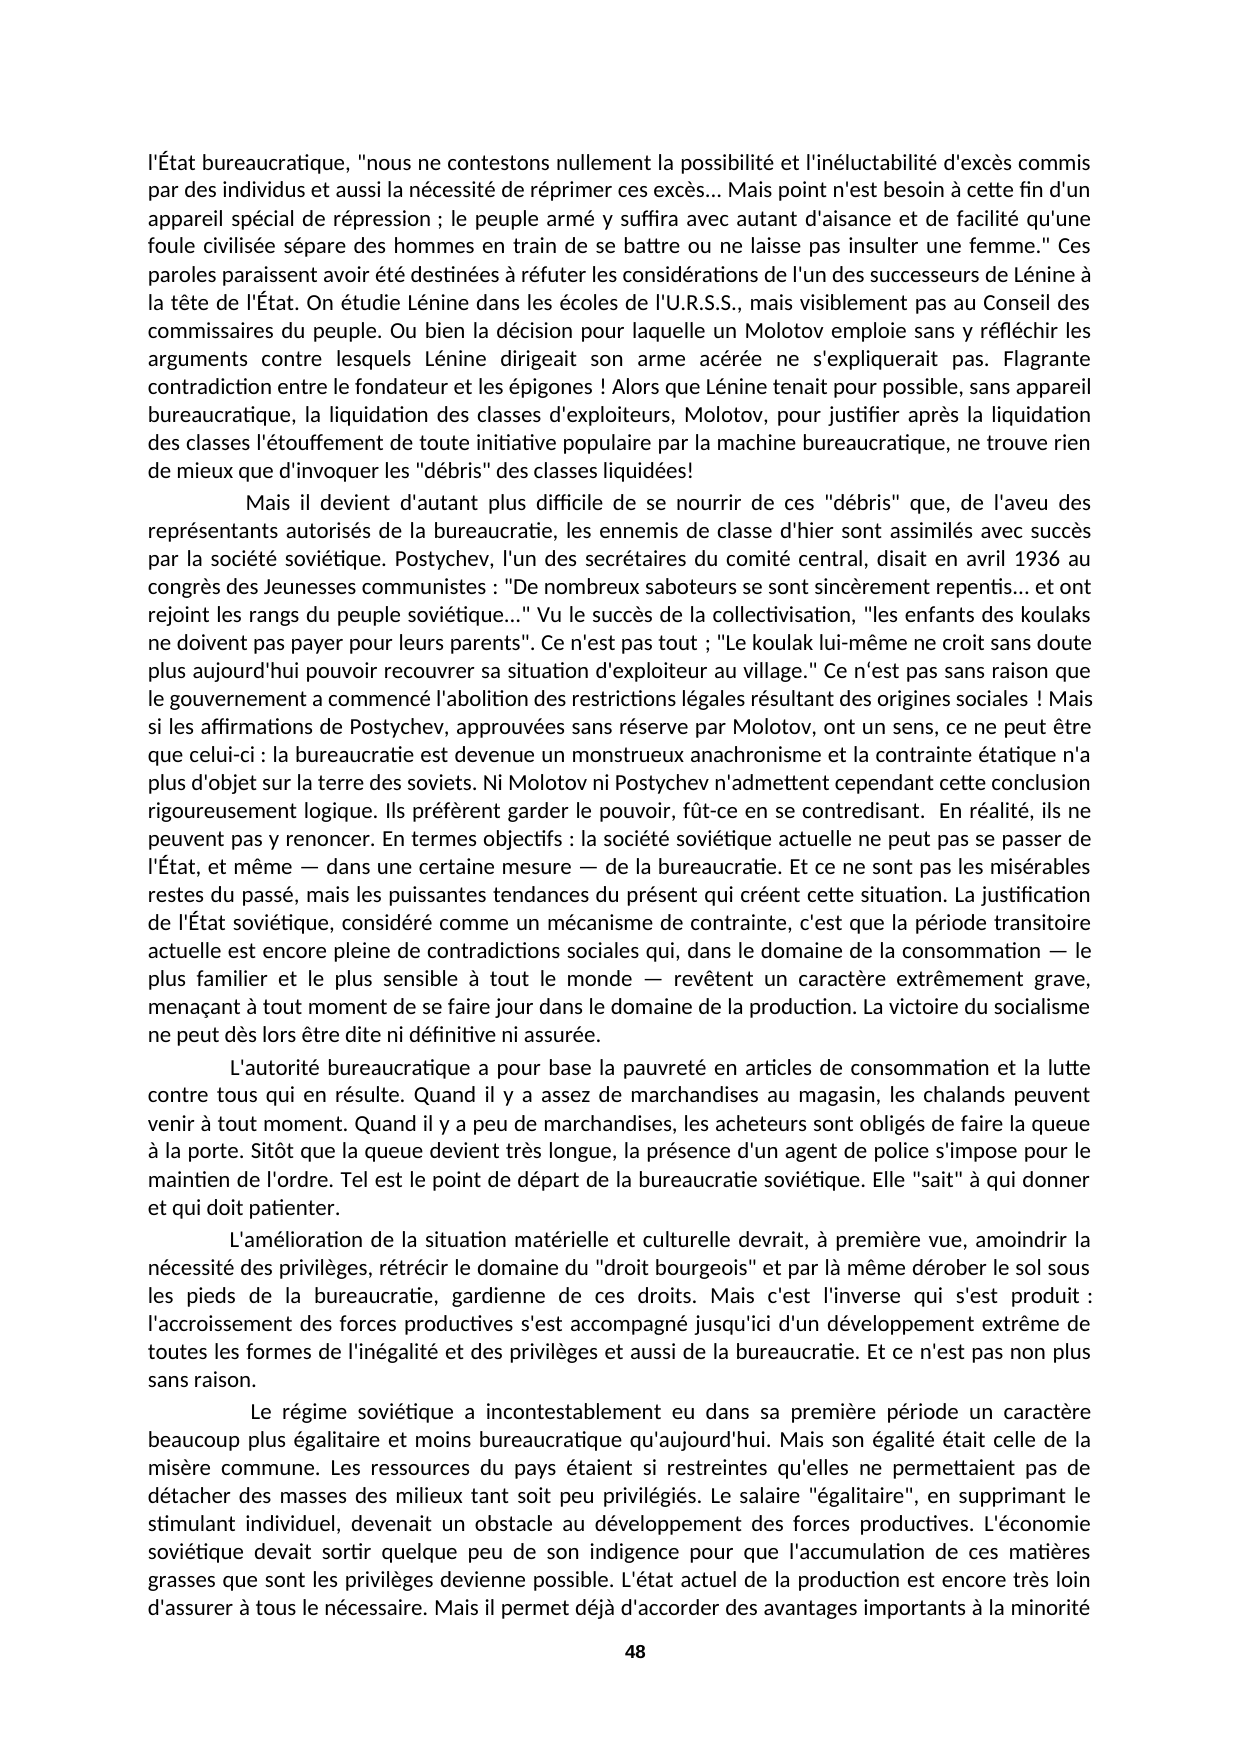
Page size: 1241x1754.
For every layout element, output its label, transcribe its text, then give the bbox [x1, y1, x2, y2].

text L'amélioration de la situation matérielle et culturelle devrait, à première vue, amoindrir la nécessité des privilèges, rétrécir le domaine du "droit bourgeois" et par là même dérober le sol sous les pieds de la bureaucratie, gardienne de ces droits. Mais c'est l'inverse qui s'est produit : l'accroissement des forces productives s'est accompagné jusqu'ici d'un développement extrême de toutes les formes de l'inégalité et des privilèges et aussi de la bureaucratie. Et ce n'est pas non plus sans raison. [148, 1225, 1093, 1393]
text Le régime soviétique a incontestablement eu dans sa première période un caractère beaucoup plus égalitaire et moins bureaucratique qu'aujourd'hui. Mais son égalité était celle de la misère commune. Les ressources du pays étaient si restreintes qu'elles ne permettaient pas de détacher des masses des milieux tant soit peu privilégiés. Le salaire "égalitaire", en supprimant le stimulant individuel, devenait un obstacle au développement des forces productives. L'économie soviétique devait sortir quelque peu de son indigence pour que l'accumulation de ces matières grasses que sont les privilèges devienne possible. L'état actuel de la production est encore très loin d'assurer à tous le nécessaire. Mais il permet déjà d'accorder des avantages importants à la minorité [148, 1397, 1093, 1621]
text Mais il devient d'autant plus difficile de se nourrir de ces "débris" que, de l'aveu des représentants autorisés de la bureaucratie, les ennemis de classe d'hier sont assimilés avec succès par la société soviétique. Postychev, l'un des secrétaires du comité central, disait en avril 1936 au congrès des Jeunesses communistes : "De nombreux saboteurs se sont sincèrement repentis... et ont rejoint les rangs du peuple soviétique..." Vu le succès de la collectivisation, "les enfants des koulaks ne doivent pas payer pour leurs parents". Ce n'est pas tout ; "Le koulak lui-même ne croit sans doute plus aujourd'hui pouvoir recouvrer sa situation d'exploiteur au village." Ce n‘est pas sans raison que le gouvernement a commencé l'abolition des restrictions légales résultant des origines sociales ! Mais si les affirmations de Postychev, approuvées sans réserve par Molotov, ont un sens, ce ne peut être que celui-ci : la bureaucratie est devenue un monstrueux anachronisme et la contrainte étatique n'a plus d'objet sur la terre des soviets. Ni Molotov ni Postychev n'admettent cependant cette conclusion rigoureusement logique. Ils préfèrent garder le pouvoir, fût-ce en se contredisant. En réalité, ils ne peuvent pas y renoncer. En termes objectifs : la société soviétique actuelle ne peut pas se passer de l'État, et même — dans une certaine mesure — de la bureaucratie. Et ce ne sont pas les misérables restes du passé, mais les puissantes tendances du présent qui créent cette situation. La justification de l'État soviétique, considéré comme un mécanisme de contrainte, c'est que la période transitoire actuelle est encore pleine de contradictions sociales qui, dans le domaine de la consommation — le plus familier et le plus sensible à tout le monde — revêtent un caractère extrêmement grave, menaçant à tout moment de se faire jour dans le domaine de la production. La victoire du socialisme ne peut dès lors être dite ni définitive ni assurée. [148, 488, 1093, 1048]
text L'autorité bureaucratique a pour base la pauvreté en articles de consommation et la lutte contre tous qui en résulte. Quand il y a assez de marchandises au magasin, les chalands peuvent venir à tout moment. Quand il y a peu de marchandises, les acheteurs sont obligés de faire la queue à la porte. Sitôt que la queue devient très longue, la présence d'un agent de police s'impose pour le maintien de l'ordre. Tel est le point de départ de la bureaucratie soviétique. Elle "sait" à qui donner et qui doit patienter. [148, 1053, 1093, 1221]
text l'État bureaucratique, "nous ne contestons nullement la possibilité et l'inéluctabilité d'excès commis par des individus et aussi la nécessité de réprimer ces excès... Mais point n'est besoin à cette fin d'un appareil spécial de répression ; le peuple armé y suffira avec autant d'aisance et de facilité qu'une foule civilisée sépare des hommes en train de se battre ou ne laisse pas insulter une femme." Ces paroles paraissent avoir été destinées à réfuter les considérations de l'un des successeurs de Lénine à la tête de l'État. On étudie Lénine dans les écoles de l'U.R.S.S., mais visiblement pas au Conseil des commissaires du peuple. Ou bien la décision pour laquelle un Molotov emploie sans y réfléchir les arguments contre lesquels Lénine dirigeait son arme acérée ne s'expliquerait pas. Flagrante contradiction entre le fondateur et les épigones ! Alors que Lénine tenait pour possible, sans appareil bureaucratique, la liquidation des classes d'exploiteurs, Molotov, pour justifier après la liquidation des classes l'étouffement de toute initiative populaire par la machine bureaucratique, ne trouve rien de mieux que d'invoquer les "débris" des classes liquidées! [148, 148, 1093, 484]
